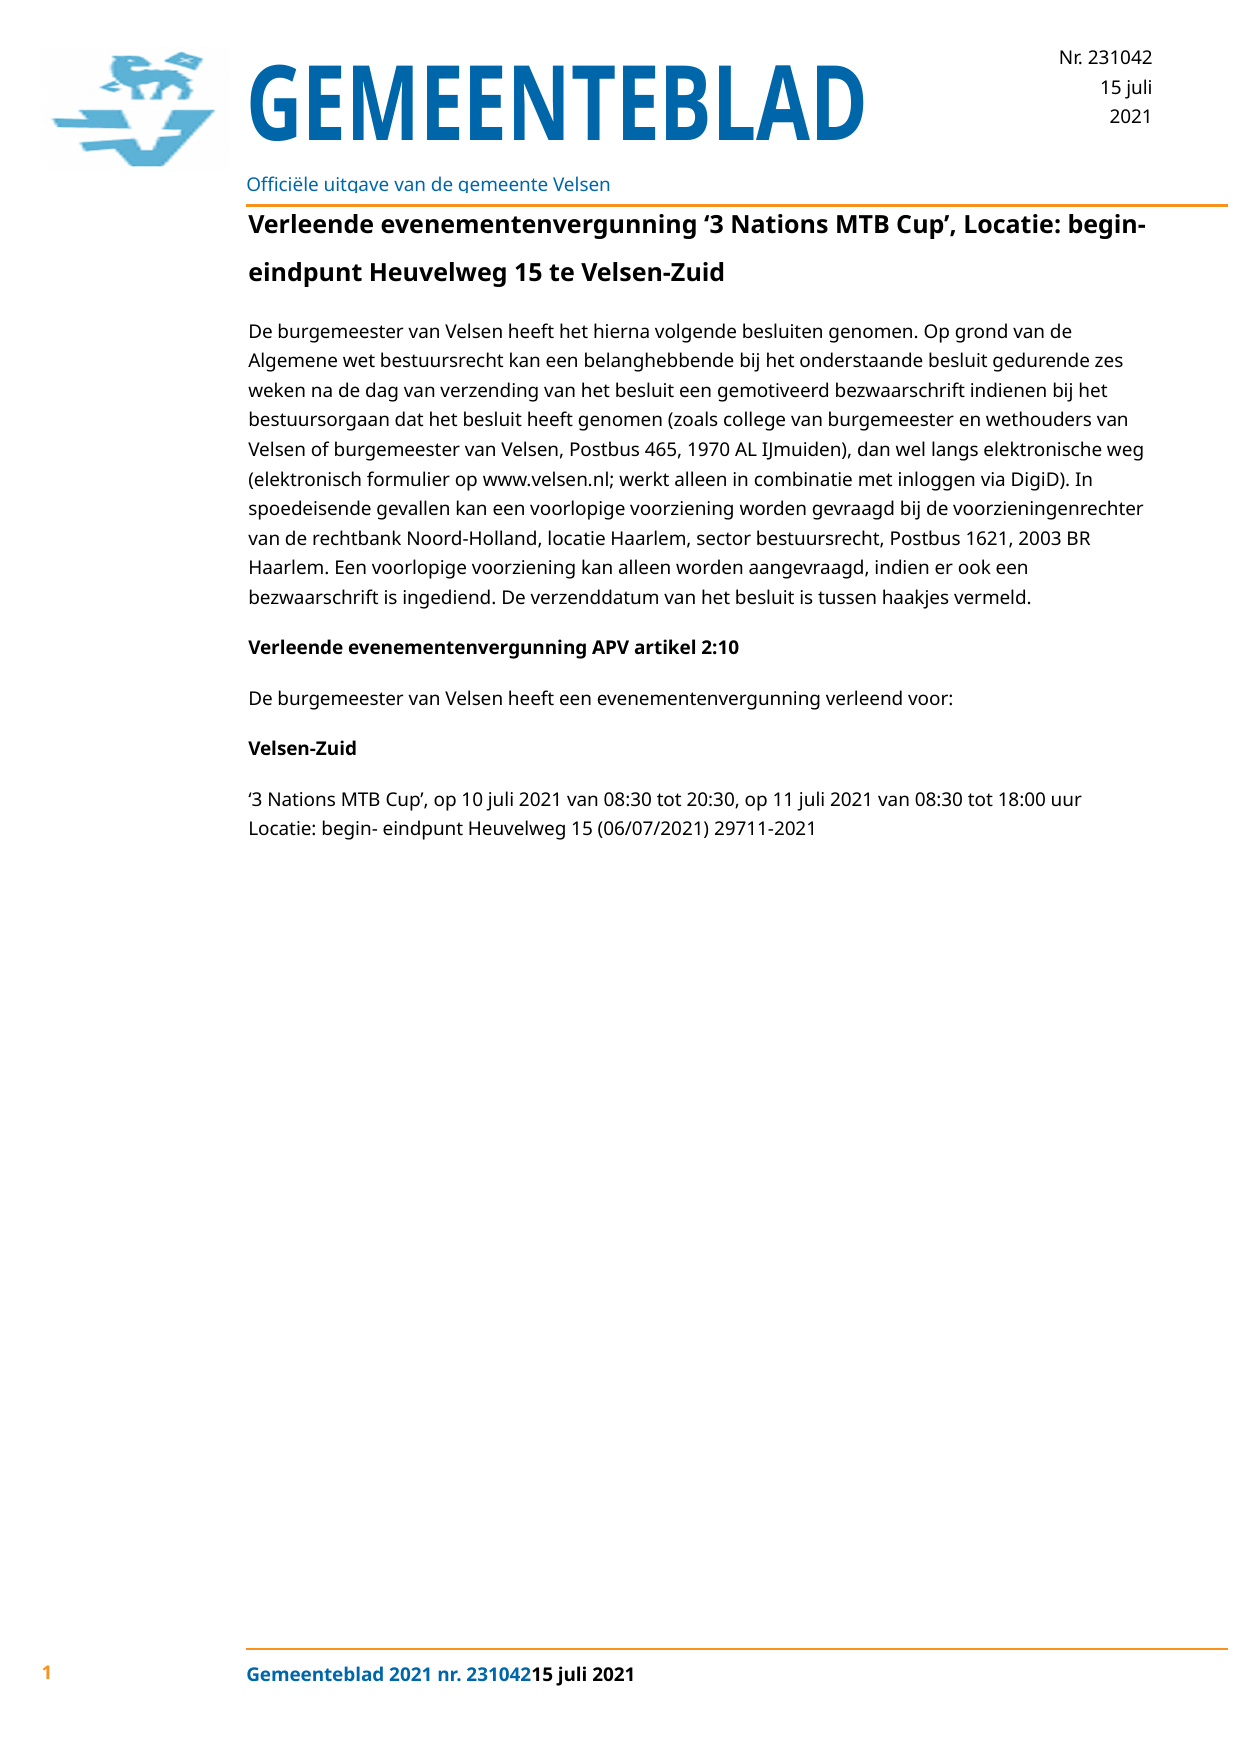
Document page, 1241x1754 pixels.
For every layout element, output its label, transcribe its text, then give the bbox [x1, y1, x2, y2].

text De burgemeester van Velsen heeft een evenementenvergunning verleend voor: [248, 685, 1152, 711]
text Velsen-Zuid [248, 735, 1152, 761]
text Verleende evenementenvergunning ‘3 Nations MTB Cup’, Locatie: begin- eindpunt Heuvelweg 15 te Velsen-Zuid [248, 207, 1152, 288]
text ‘3 Nations MTB Cup’, op 10 juli 2021 van 08:30 tot 20:30, op 11 juli 2021 van 08:30 tot 18:00 uur Locatie: begin- eindpunt Heuvelweg 15 (06/07/2021) 29711-2021 [248, 786, 1152, 841]
picture [41, 47, 231, 172]
text De burgemeester van Velsen heeft het hierna volgende besluiten genomen. Op grond van de Algemene wet bestuursrecht kan een belanghebbende bij het onderstaande besluit gedurende zes weken na de dag van verzending van het besluit een gemotiveerd bezwaarschrift indienen bij het bestuursorgaan dat het besluit heeft genomen (zoals college van burgemeester en wethouders van Velsen of burgemeester van Velsen, Postbus 465, 1970 AL IJmuiden), dan wel langs elektronische weg (elektronisch formulier op www.velsen.nl; werkt alleen in combinatie met inloggen via DigiD). In spoedeisende gevallen kan een voorlopige voorziening worden gevraagd bij de voorzieningenrechter van de rechtbank Noord-Holland, locatie Haarlem, sector bestuursrecht, Postbus 1621, 2003 BR Haarlem. Een voorlopige voorziening kan alleen worden aangevraagd, indien er ook een bezwaarschrift is ingediend. De verzenddatum van het besluit is tussen haakjes vermeld. [248, 318, 1152, 610]
text Verleende evenementenvergunning APV artikel 2:10 [248, 634, 1152, 660]
